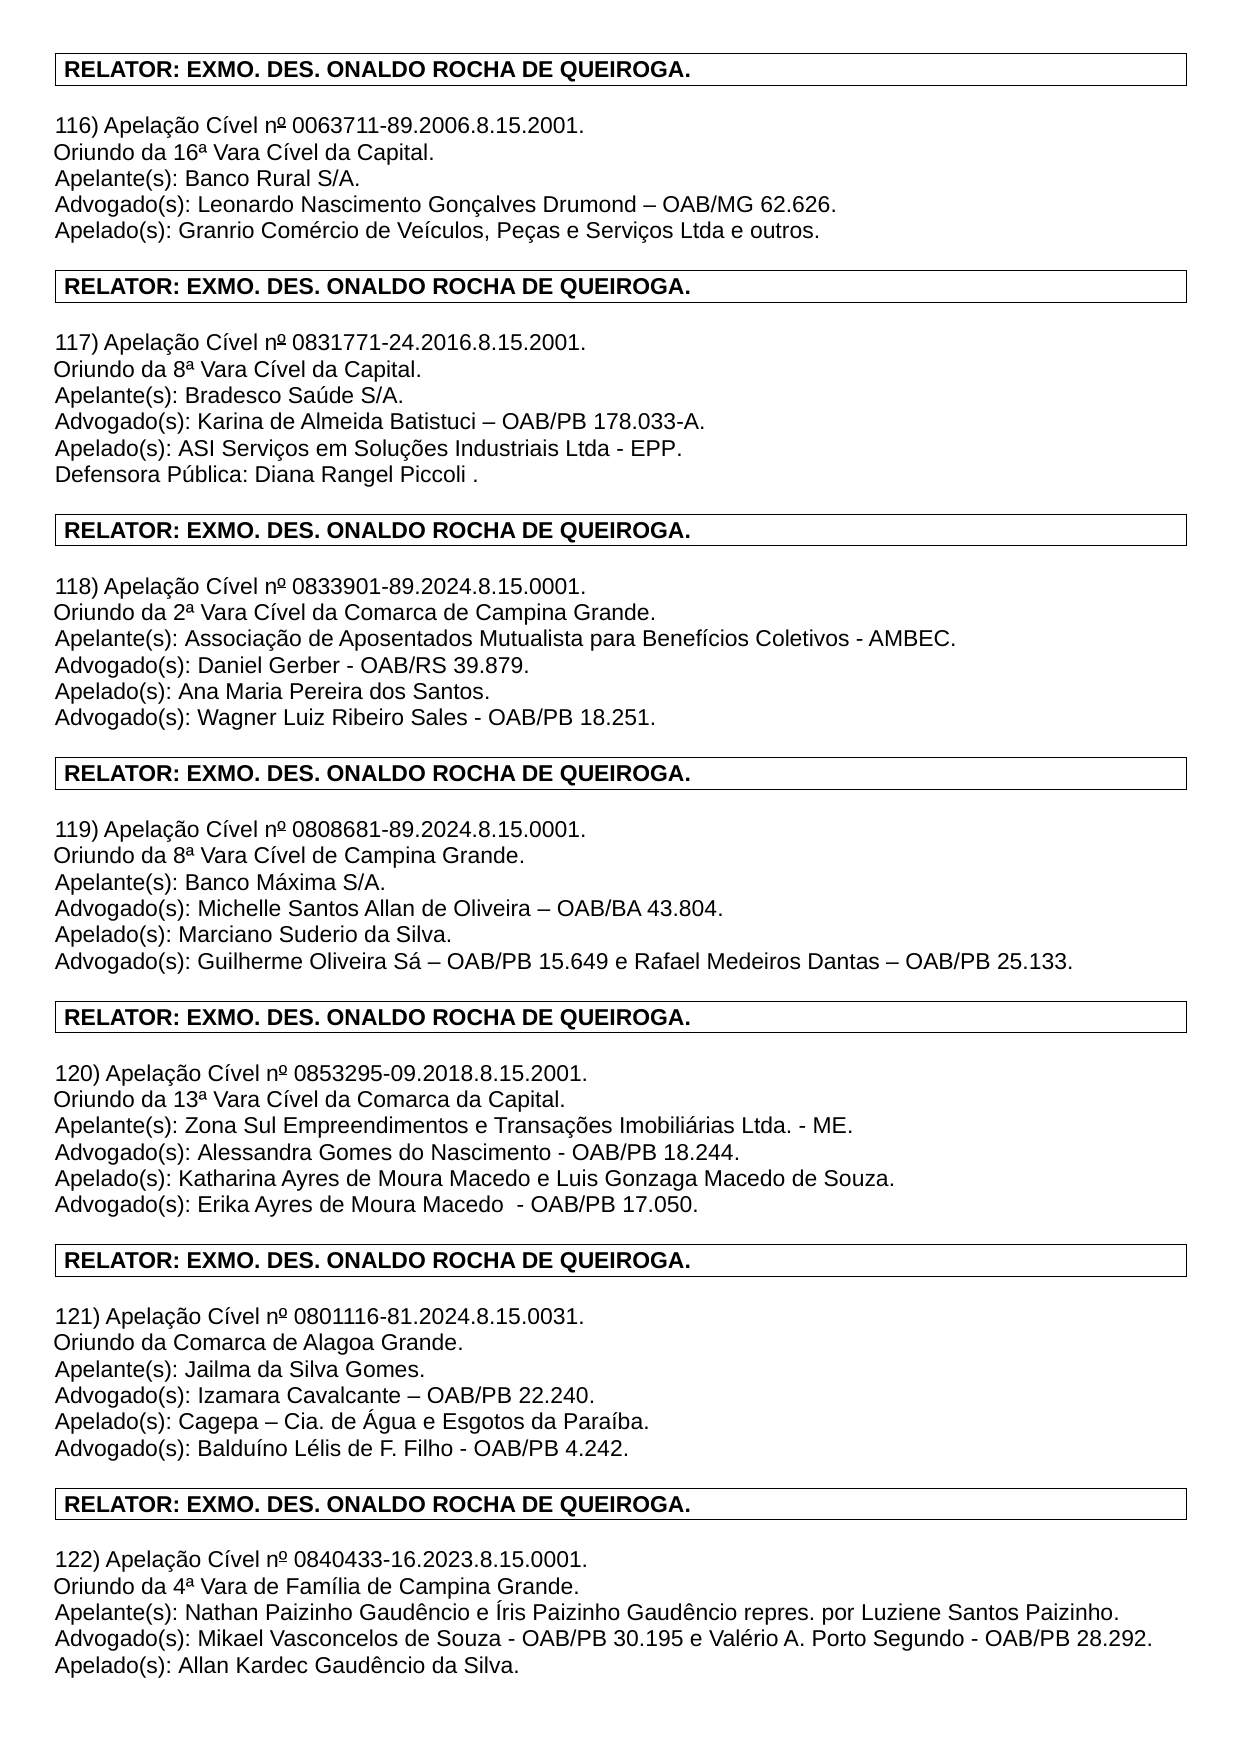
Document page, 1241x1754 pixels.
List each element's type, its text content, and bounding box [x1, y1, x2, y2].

text Advogado(s): Michelle Santos Allan de Oliveira – OAB/BA 43.804. [54, 895, 1187, 921]
text Apelante(s): Nathan Paizinho Gaudêncio e Íris Paizinho Gaudêncio repres. por Luziene Santos Paizinho. [54, 1599, 1187, 1625]
text Defensora Pública: Diana Rangel Piccoli . [54, 461, 1187, 487]
text Apelado(s): Granrio Comércio de Veículos, Peças e Serviços Ltda e outros. [54, 217, 1187, 244]
text Apelante(s): Zona Sul Empreendimentos e Transações Imobiliárias Ltda. - ME. [54, 1112, 1187, 1138]
text Apelado(s): Katharina Ayres de Moura Macedo e Luis Gonzaga Macedo de Souza. [54, 1165, 1187, 1191]
text Apelante(s): Banco Rural S/A. [54, 165, 1187, 191]
text Apelante(s): Banco Máxima S/A. [54, 869, 1187, 895]
text Advogado(s): Leonardo Nascimento Gonçalves Drumond – OAB/MG 62.626. [54, 191, 1187, 217]
text Apelado(s): Cagepa – Cia. de Água e Esgotos da Paraíba. [54, 1408, 1187, 1435]
text Apelante(s): Jailma da Silva Gomes. [54, 1356, 1187, 1382]
text Advogado(s): Izamara Cavalcante – OAB/PB 22.240. [54, 1382, 1187, 1408]
text RELATOR: EXMO. DES. ONALDO ROCHA DE QUEIROGA. [56, 515, 1186, 545]
text Oriundo da 2ª Vara Cível da Comarca de Campina Grande. [53, 599, 1187, 625]
text RELATOR: EXMO. DES. ONALDO ROCHA DE QUEIROGA. [56, 1245, 1186, 1276]
text Apelado(s): Allan Kardec Gaudêncio da Silva. [54, 1652, 1187, 1678]
text RELATOR: EXMO. DES. ONALDO ROCHA DE QUEIROGA. [56, 54, 1186, 85]
text Advogado(s): Alessandra Gomes do Nascimento - OAB/PB 18.244. [54, 1138, 1187, 1165]
text Apelante(s): Associação de Aposentados Mutualista para Benefícios Coletivos - AMBEC. [54, 625, 1187, 652]
text Apelado(s): Ana Maria Pereira dos Santos. [54, 678, 1187, 704]
text Advogado(s): Karina de Almeida Batistuci – OAB/PB 178.033-A. [54, 408, 1187, 434]
text Oriundo da 8ª Vara Cível de Campina Grande. [53, 842, 1187, 869]
text 122) Apelação Cível nº 0840433-16.2023.8.15.0001. [54, 1546, 1187, 1573]
text Apelado(s): ASI Serviços em Soluções Industriais Ltda - EPP. [54, 434, 1187, 461]
text Advogado(s): Daniel Gerber - OAB/RS 39.879. [54, 652, 1187, 678]
text 119) Apelação Cível nº 0808681-89.2024.8.15.0001. [54, 816, 1187, 842]
text RELATOR: EXMO. DES. ONALDO ROCHA DE QUEIROGA. [56, 758, 1186, 789]
text Oriundo da 16ª Vara Cível da Capital. [53, 138, 1187, 165]
text Advogado(s): Guilherme Oliveira Sá – OAB/PB 15.649 e Rafael Medeiros Dantas – OAB/PB 25.133. [54, 948, 1187, 974]
text RELATOR: EXMO. DES. ONALDO ROCHA DE QUEIROGA. [56, 1002, 1186, 1032]
text 116) Apelação Cível nº 0063711-89.2006.8.15.2001. [54, 112, 1187, 138]
text Advogado(s): Balduíno Lélis de F. Filho - OAB/PB 4.242. [54, 1435, 1187, 1461]
text 117) Apelação Cível nº 0831771-24.2016.8.15.2001. [54, 329, 1187, 356]
text Oriundo da 13ª Vara Cível da Comarca da Capital. [53, 1086, 1187, 1112]
text 118) Apelação Cível nº 0833901-89.2024.8.15.0001. [54, 573, 1187, 599]
text Advogado(s): Erika Ayres de Moura Macedo - OAB/PB 17.050. [54, 1191, 1187, 1218]
text Advogado(s): Wagner Luiz Ribeiro Sales - OAB/PB 18.251. [54, 704, 1187, 731]
text Advogado(s): Mikael Vasconcelos de Souza - OAB/PB 30.195 e Valério A. Porto Segundo - OAB/PB 28.292. [54, 1625, 1187, 1652]
text Oriundo da 8ª Vara Cível da Capital. [53, 356, 1187, 382]
text RELATOR: EXMO. DES. ONALDO ROCHA DE QUEIROGA. [56, 1489, 1186, 1519]
text RELATOR: EXMO. DES. ONALDO ROCHA DE QUEIROGA. [56, 271, 1186, 302]
text Oriundo da Comarca de Alagoa Grande. [53, 1329, 1187, 1356]
text Apelante(s): Bradesco Saúde S/A. [54, 382, 1187, 408]
text 120) Apelação Cível nº 0853295-09.2018.8.15.2001. [54, 1059, 1187, 1086]
text Oriundo da 4ª Vara de Família de Campina Grande. [53, 1573, 1187, 1599]
text 121) Apelação Cível nº 0801116-81.2024.8.15.0031. [54, 1303, 1187, 1329]
text Apelado(s): Marciano Suderio da Silva. [54, 921, 1187, 948]
